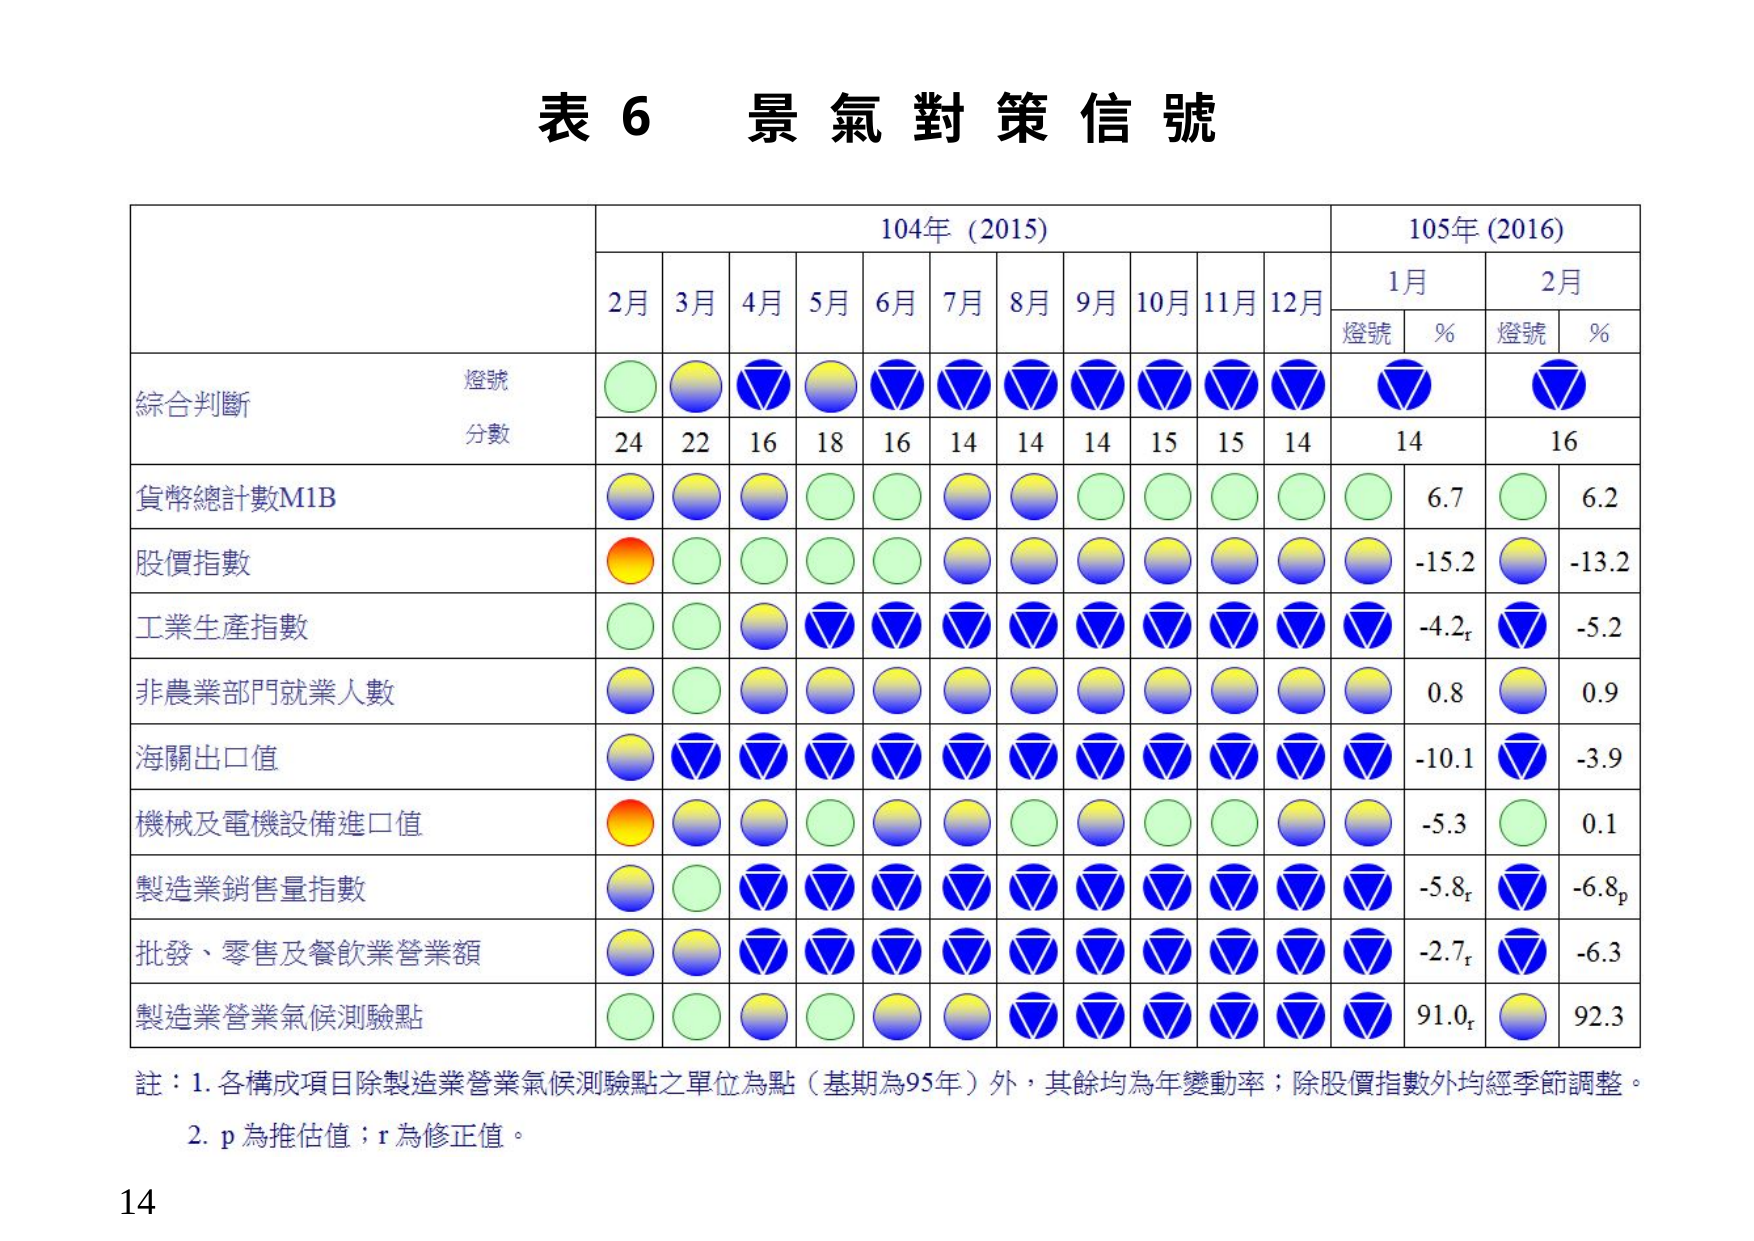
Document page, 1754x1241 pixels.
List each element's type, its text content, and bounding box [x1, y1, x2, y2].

subtitle 表6 景氣對策信號 [127, 42, 1627, 167]
